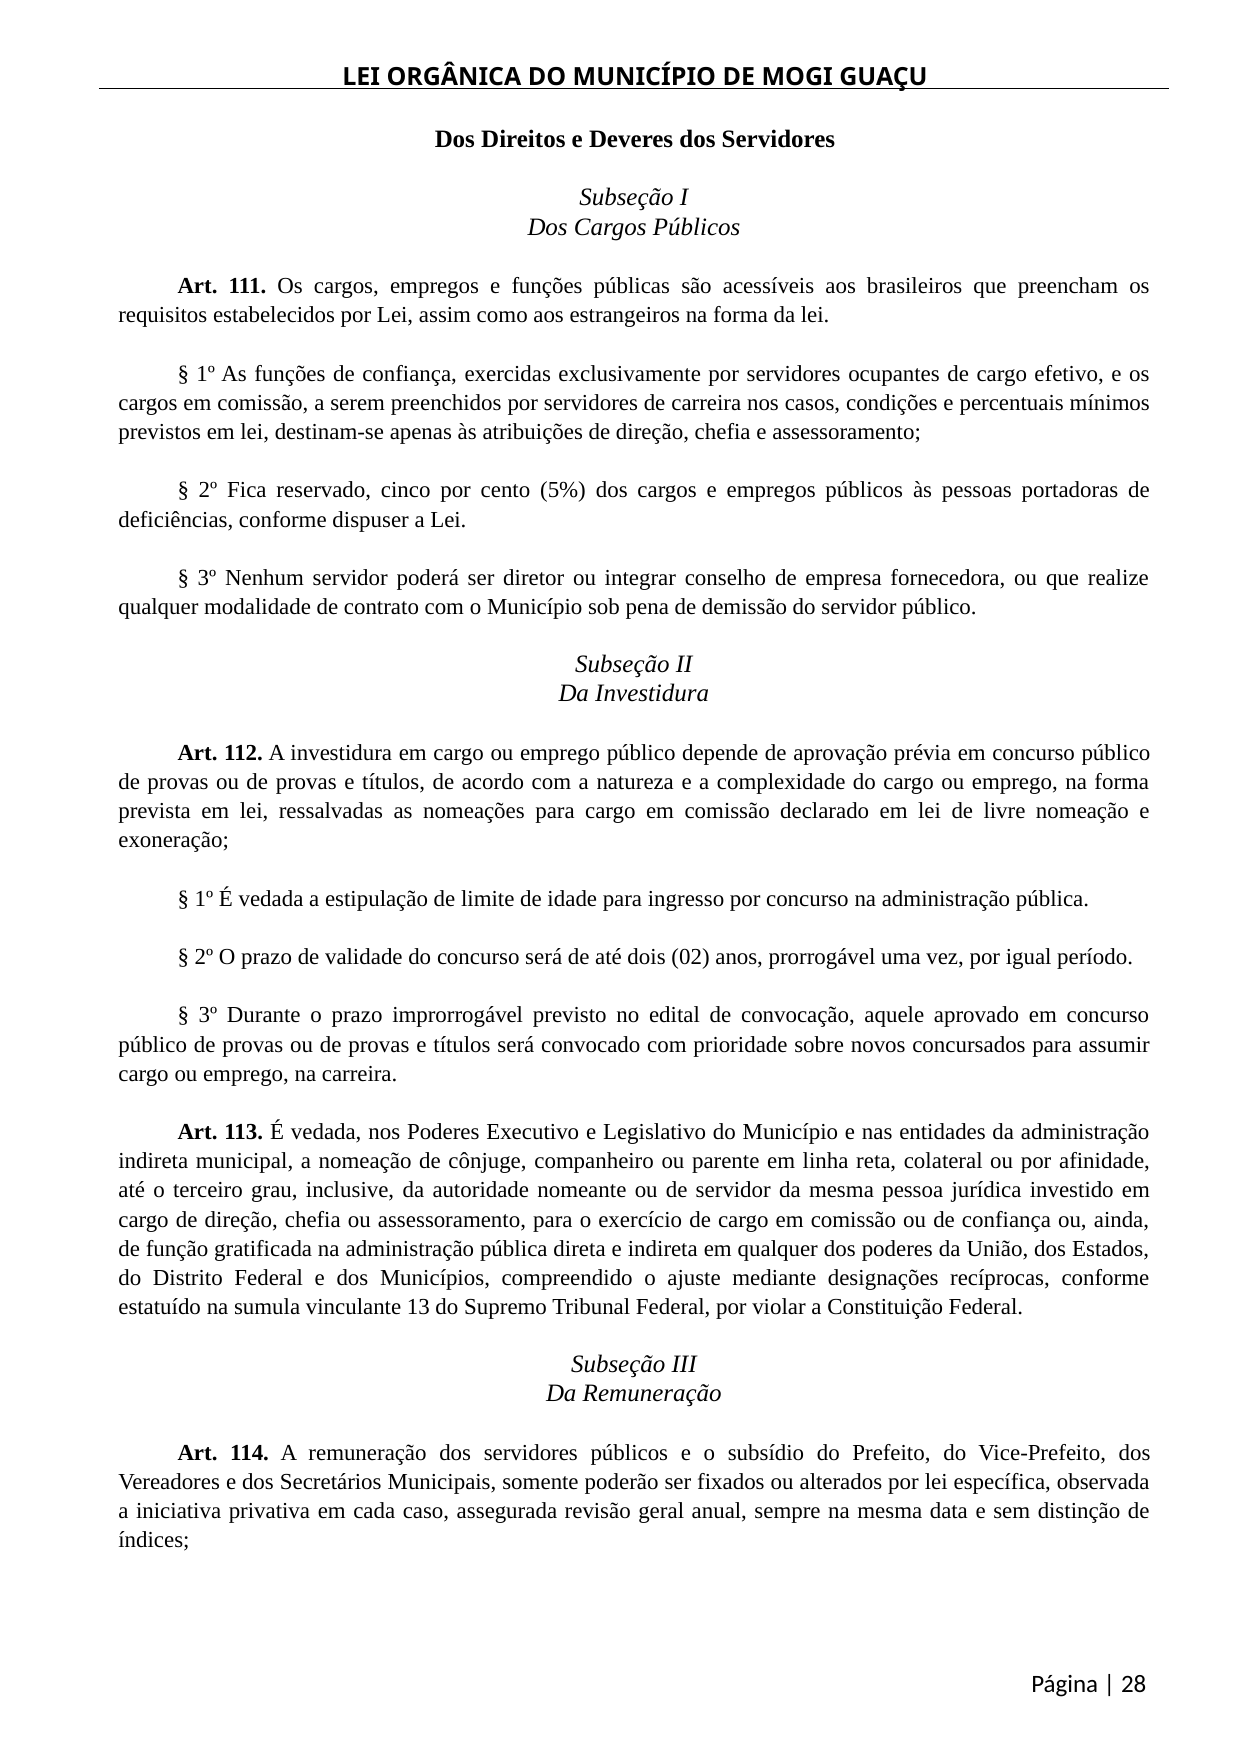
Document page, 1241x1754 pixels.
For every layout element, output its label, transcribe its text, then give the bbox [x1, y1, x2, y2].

text Subseção I [118, 182, 1152, 211]
text § 1º As funções de confiança, exercidas exclusivamente por servidores ocupantes de cargo efetivo, e os cargos em comissão, a serem preenchidos por servidores de carreira nos casos, condições e percentuais mínimos previstos em lei, destinam-se apenas às atribuições de direção, chefia e assessoramento; [118, 357, 1152, 444]
text Da Investidura [118, 678, 1152, 707]
text Art. 111. Os cargos, empregos e funções públicas são acessíveis aos brasileiros que preencham os requisitos estabelecidos por Lei, assim como aos estrangeiros na forma da lei. [118, 269, 1152, 328]
text § 2º O prazo de validade do concurso será de até dois (02) anos, prorrogável uma vez, por igual período. [118, 940, 1152, 969]
text § 3º Durante o prazo improrrogável previsto no edital de convocação, aquele aprovado em concurso público de provas ou de provas e títulos será convocado com prioridade sobre novos concursados para assumir cargo ou emprego, na carreira. [118, 999, 1152, 1086]
text § 3º Nenhum servidor poderá ser diretor ou integrar conselho de empresa fornecedora, ou que realize qualquer modalidade de contrato com o Município sob pena de demissão do servidor público. [118, 561, 1152, 619]
text Dos Direitos e Deveres dos Servidores [118, 124, 1152, 153]
text Subseção III [118, 1349, 1152, 1378]
text Subseção II [118, 649, 1152, 678]
text Da Remuneração [118, 1378, 1152, 1407]
text Dos Cargos Públicos [118, 211, 1152, 240]
text Art. 114. A remuneração dos servidores públicos e o subsídio do Prefeito, do Vice-Prefeito, dos Vereadores e dos Secretários Municipais, somente poderão ser fixados ou alterados por lei específica, observada a iniciativa privativa em cada caso, assegurada revisão geral anual, sempre na mesma data e sem distinção de índices; [118, 1436, 1152, 1553]
text Art. 113. É vedada, nos Poderes Executivo e Legislativo do Município e nas entidades da administração indireta municipal, a nomeação de cônjuge, companheiro ou parente em linha reta, colateral ou por afinidade, até o terceiro grau, inclusive, da autoridade nomeante ou de servidor da mesma pessoa jurídica investido em cargo de direção, chefia ou assessoramento, para o exercício de cargo em comissão ou de confiança ou, ainda, de função gratificada na administração pública direta e indireta em qualquer dos poderes da União, dos Estados, do Distrito Federal e dos Municípios, compreendido o ajuste mediante designações recíprocas, conforme estatuído na sumula vinculante 13 do Supremo Tribunal Federal, por violar a Constituição Federal. [118, 1115, 1152, 1319]
text § 2º Fica reservado, cinco por cento (5%) dos cargos e empregos públicos às pessoas portadoras de deficiências, conforme dispuser a Lei. [118, 474, 1152, 532]
text § 1º É vedada a estipulação de limite de idade para ingresso por concurso na administração pública. [118, 882, 1152, 911]
text Art. 112. A investidura em cargo ou emprego público depende de aprovação prévia em concurso público de provas ou de provas e títulos, de acordo com a natureza e a complexidade do cargo ou emprego, na forma prevista em lei, ressalvadas as nomeações para cargo em comissão declarado em lei de livre nomeação e exoneração; [118, 736, 1152, 853]
